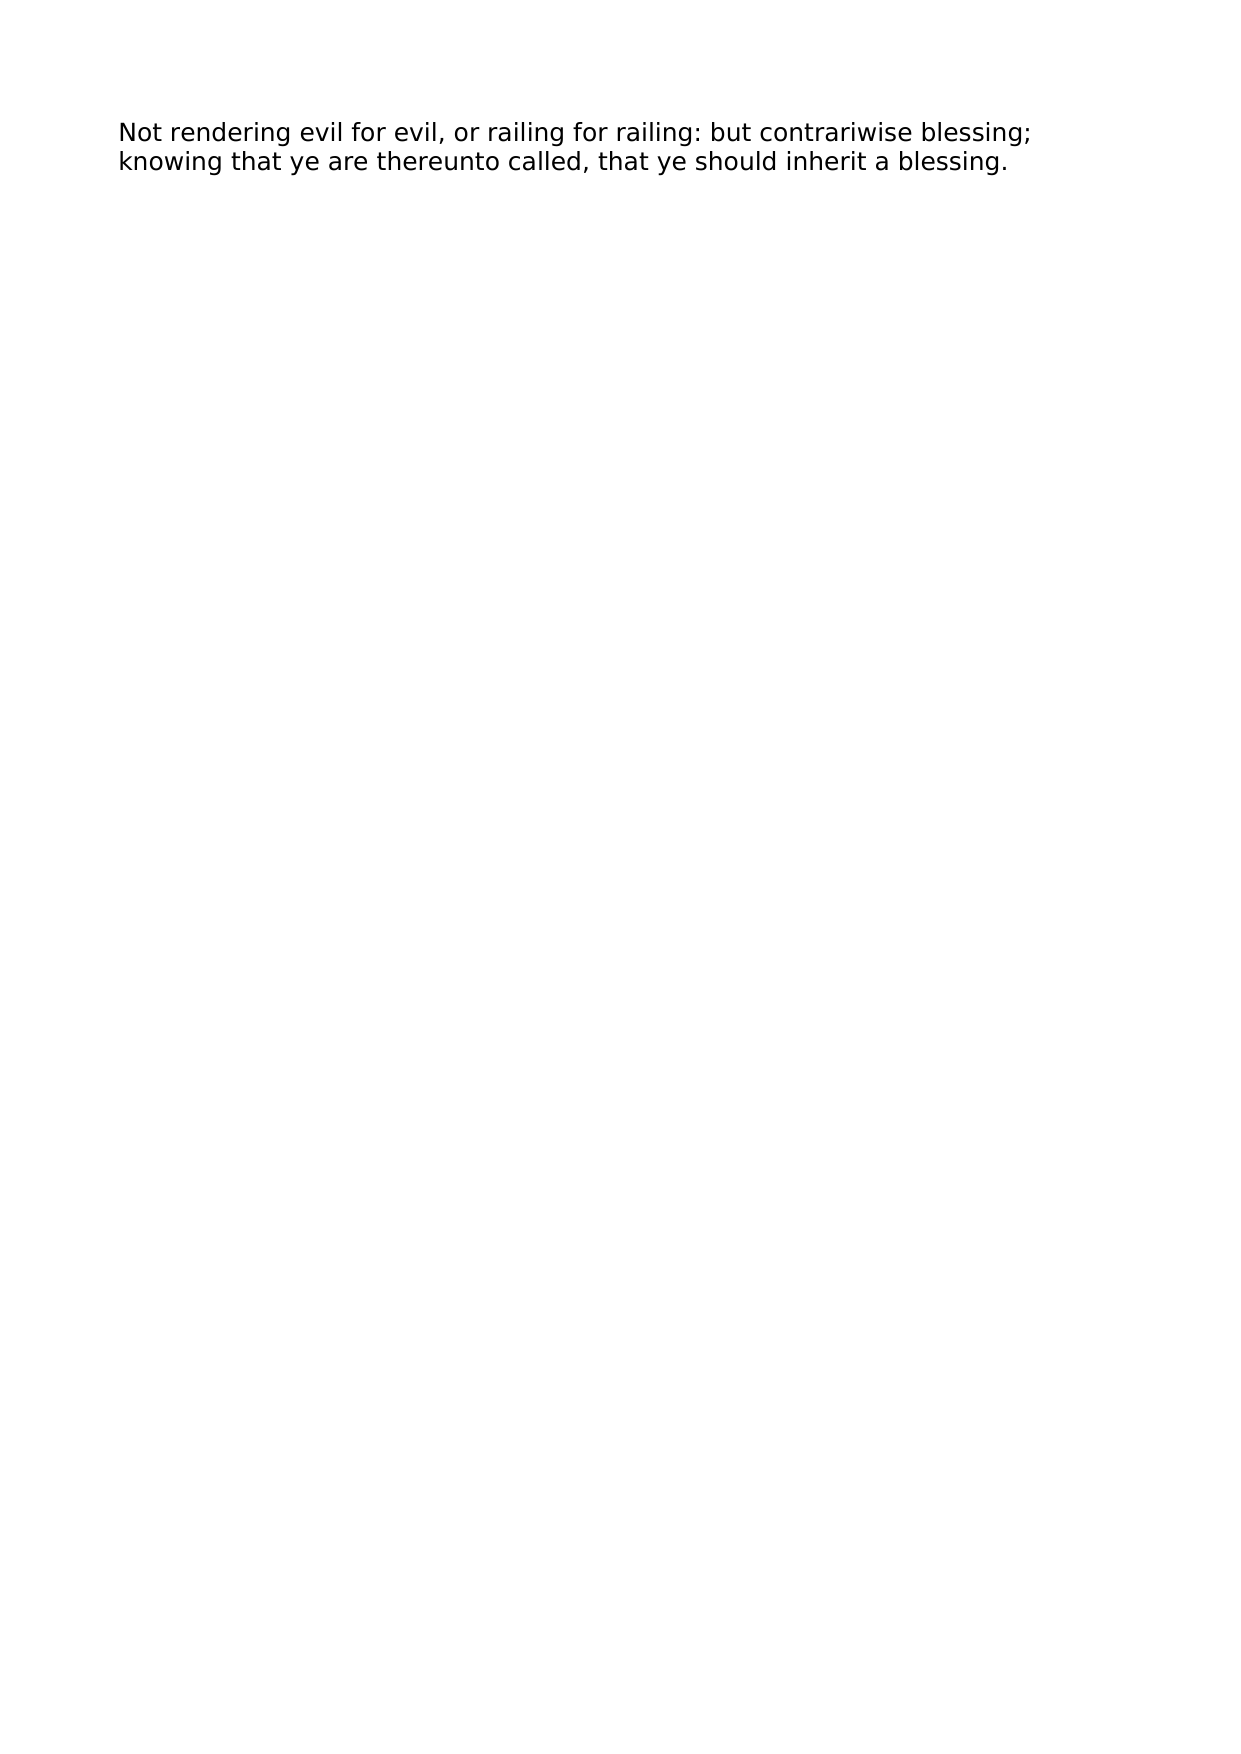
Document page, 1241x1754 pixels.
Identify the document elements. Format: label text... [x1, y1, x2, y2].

text Not rendering evil for evil, or railing for railing: but contrariwise blessing; knowing that ye are thereunto called, that ye should inherit a blessing. [118, 118, 1122, 176]
